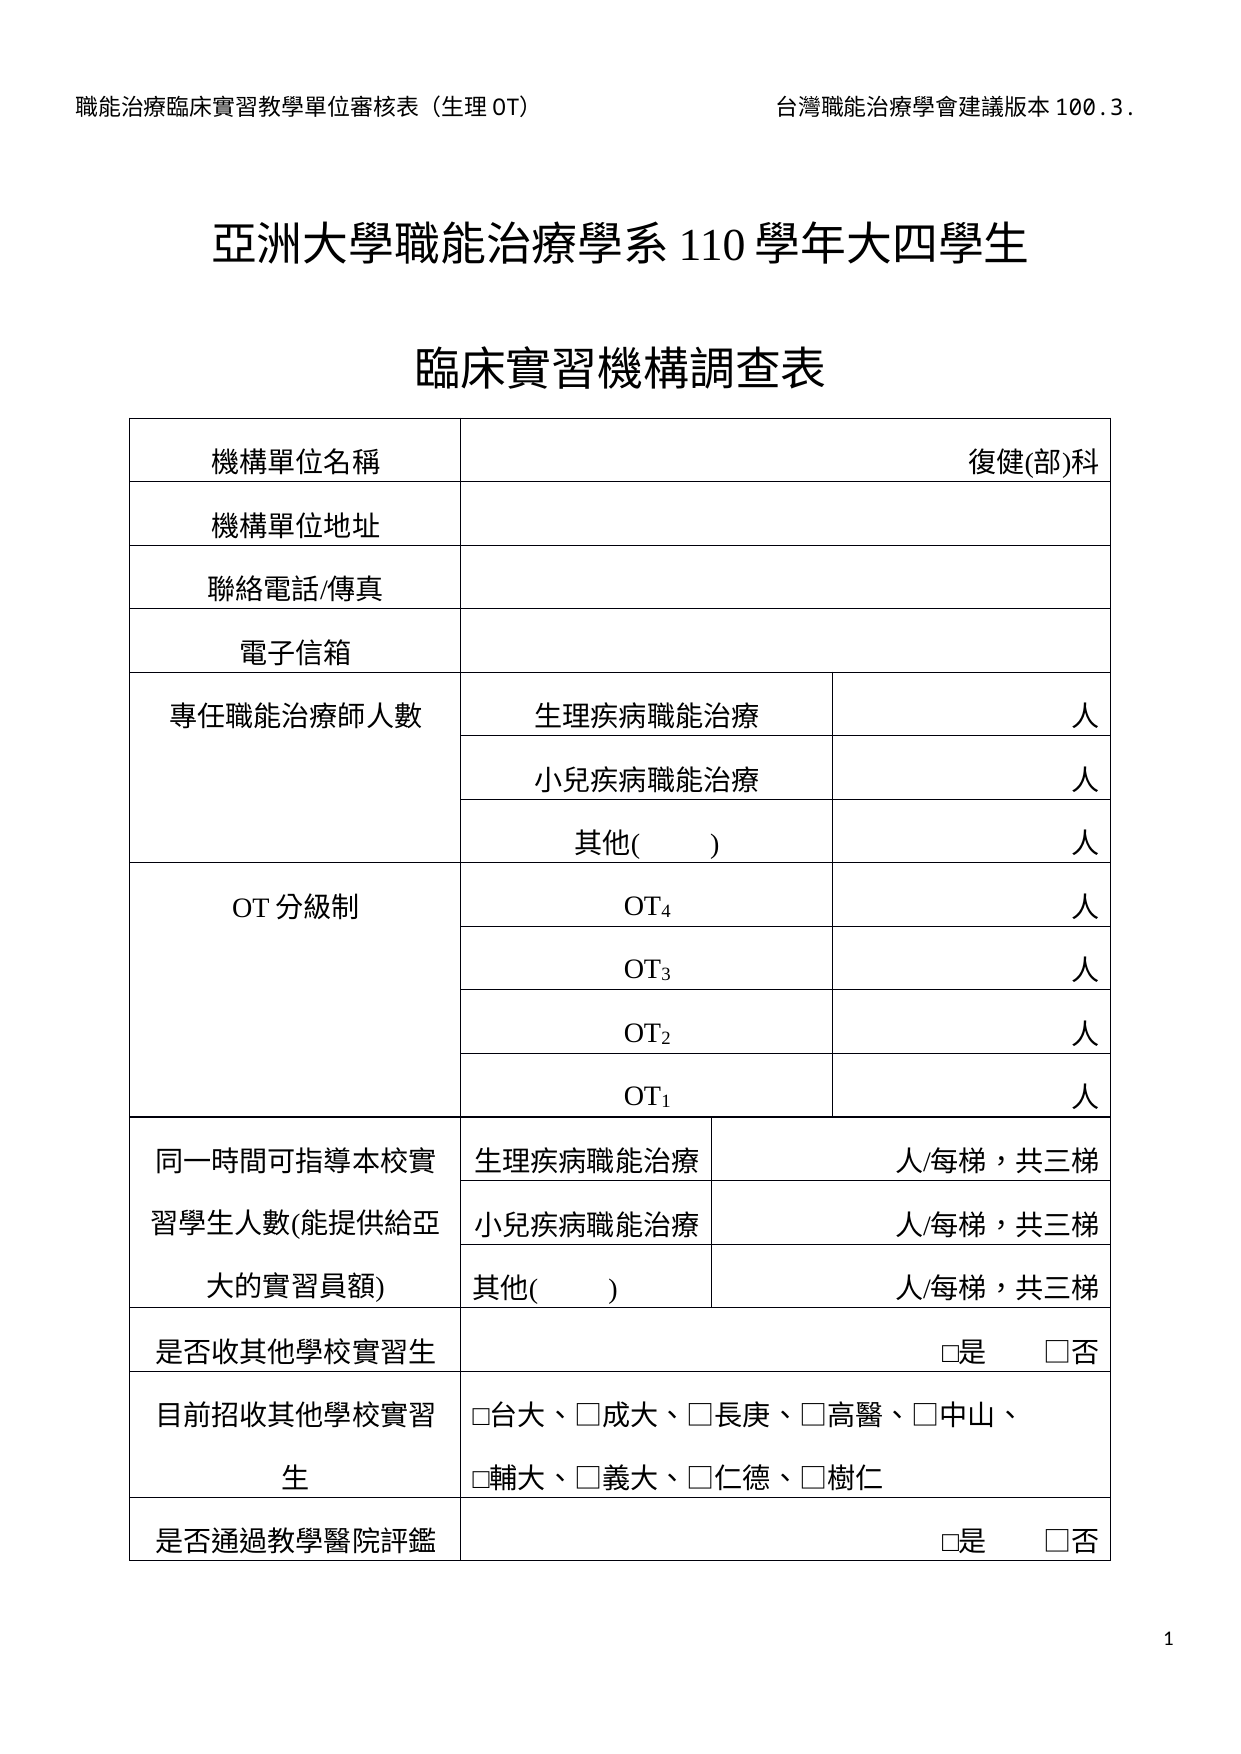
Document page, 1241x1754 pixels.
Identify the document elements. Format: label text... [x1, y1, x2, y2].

table_header 復健(部)科 [461, 419, 1110, 481]
table_cell 電子信箱 [130, 609, 460, 672]
table_cell OT2 [461, 990, 832, 1053]
table_cell 人/每梯，共三梯 [712, 1118, 1110, 1180]
table_cell 是否通過教學醫院評鑑 [130, 1498, 460, 1560]
table_cell 聯絡電話/傳真 [130, 546, 460, 608]
table_cell 生理疾病職能治療 [461, 673, 832, 735]
table_cell 人 [833, 673, 1110, 735]
table_cell 專任職能治療師人數 [130, 673, 460, 862]
table_cell □是 □否 [461, 1498, 1110, 1560]
table_cell OT1 [461, 1054, 832, 1116]
table_cell [461, 482, 1110, 544]
table_cell 其他( ) [461, 800, 832, 862]
table_cell 小兒疾病職能治療 [461, 736, 832, 799]
table_cell 機構單位地址 [130, 482, 460, 544]
text 臨床實習機構調查表 [75, 292, 1165, 417]
table_cell 人 [833, 736, 1110, 799]
table_cell □台大、□成大、□長庚、□高醫、□中山、 □輔大、□義大、□仁德、□樹仁 [461, 1372, 1110, 1497]
text 亞洲大學職能治療學系110學年大四學生 [75, 167, 1165, 292]
table_cell OT4 [461, 863, 832, 926]
table_cell 其他( ) [461, 1245, 711, 1307]
table_cell 是否收其他學校實習生 [130, 1308, 460, 1371]
table_cell 人 [833, 800, 1110, 862]
table_cell OT3 [461, 927, 832, 989]
table_cell 人 [833, 990, 1110, 1053]
table_cell 同一時間可指導本校實習學生人數(能提供給亞大的實習員額) [130, 1118, 460, 1307]
table_cell OT分級制 [130, 863, 460, 1116]
table_cell [461, 546, 1110, 608]
table_cell 人/每梯，共三梯 [712, 1245, 1110, 1307]
table_cell 人 [833, 1054, 1110, 1116]
table_cell 人 [833, 927, 1110, 989]
table_header 機構單位名稱 [130, 419, 460, 481]
table_cell 目前招收其他學校實習生 [130, 1372, 460, 1497]
table_cell [461, 609, 1110, 672]
table_cell 生理疾病職能治療 [461, 1118, 711, 1180]
table_cell 人 [833, 863, 1110, 926]
table_cell □是 □否 [461, 1308, 1110, 1371]
table_cell 小兒疾病職能治療 [461, 1181, 711, 1243]
table_cell 人/每梯，共三梯 [712, 1181, 1110, 1243]
